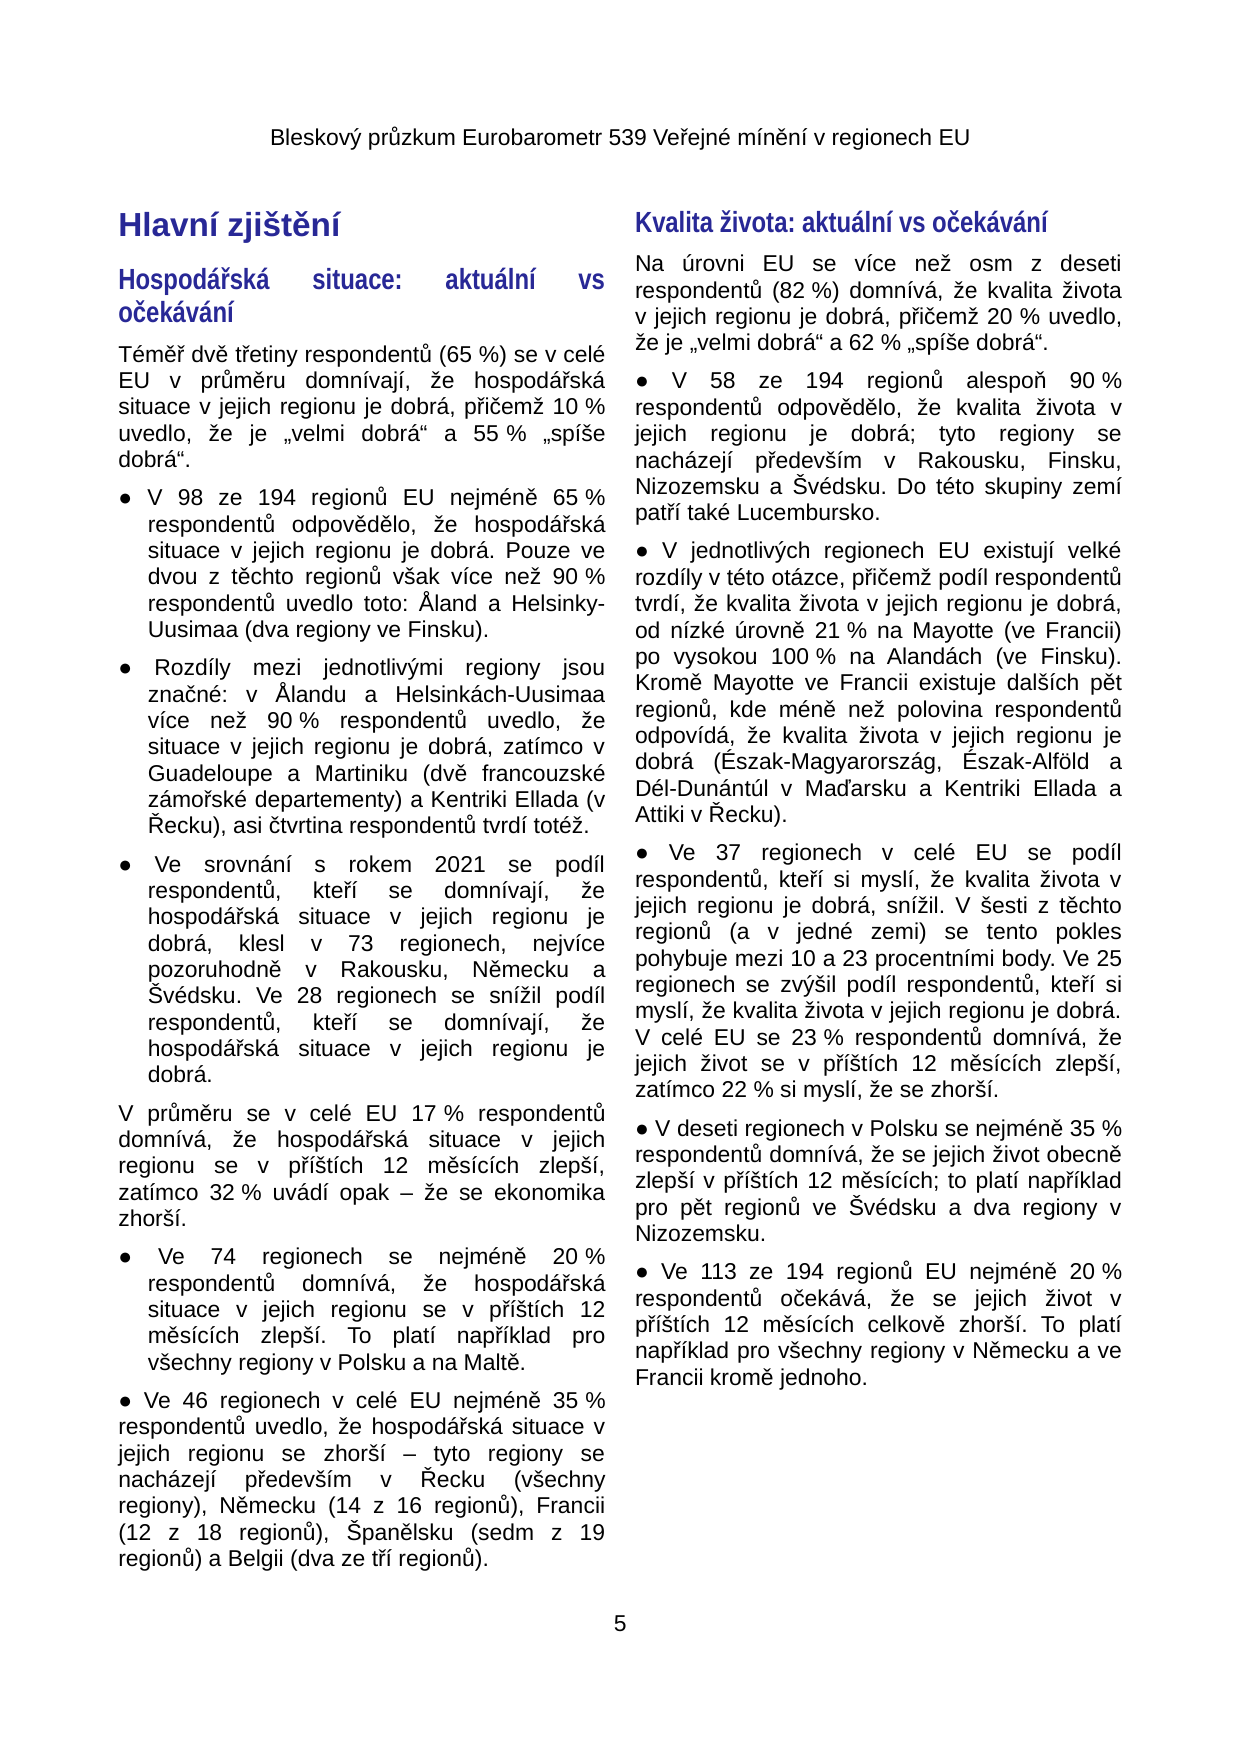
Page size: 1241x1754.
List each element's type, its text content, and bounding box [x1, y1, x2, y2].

text ● Ve srovnání s rokem 2021 se podíl respondentů, kteří se domnívají, že hospodářská situace v jejich regionu je dobrá, klesl v 73 regionech, nejvíce pozoruhodně v Rakousku, Německu a Švédsku. Ve 28 regionech se snížil podíl respondentů, kteří se domnívají, že hospodářská situace v jejich regionu je dobrá. [118, 851, 605, 1088]
text Hospodářská situace: aktuální vs očekávání [118, 262, 605, 329]
text Na úrovni EU se více než osm z deseti respondentů (82 %) domnívá, že kvalita života v jejich regionu je dobrá, přičemž 20 % uvedlo, že je „velmi dobrá“ a 62 % „spíše dobrá“. [635, 250, 1122, 356]
text ● V 58 ze 194 regionů alespoň 90 % respondentů odpovědělo, že kvalita života v jejich regionu je dobrá; tyto regiony se nacházejí především v Rakousku, Finsku, Nizozemsku a Švédsku. Do této skupiny zemí patří také Lucembursko. [635, 367, 1122, 526]
text ● V deseti regionech v Polsku se nejméně 35 % respondentů domnívá, že se jejich život obecně zlepší v příštích 12 měsících; to platí například pro pět regionů ve Švédsku a dva regiony v Nizozemsku. [635, 1115, 1122, 1246]
text ● V 98 ze 194 regionů EU nejméně 65 % respondentů odpovědělo, že hospodářská situace v jejich regionu je dobrá. Pouze ve dvou z těchto regionů však více než 90 % respondentů uvedlo toto: Åland a Helsinky-Uusimaa (dva regiony ve Finsku). [118, 484, 605, 642]
text ● Ve 37 regionech v celé EU se podíl respondentů, kteří si myslí, že kvalita života v jejich regionu je dobrá, snížil. V šesti z těchto regionů (a v jedné zemi) se tento pokles pohybuje mezi 10 a 23 procentními body. Ve 25 regionech se zvýšil podíl respondentů, kteří si myslí, že kvalita života v jejich regionu je dobrá. V celé EU se 23 % respondentů domnívá, že jejich život se v příštích 12 měsících zlepší, zatímco 22 % si myslí, že se zhorší. [635, 839, 1122, 1103]
text ● V jednotlivých regionech EU existují velké rozdíly v této otázce, přičemž podíl respondentů tvrdí, že kvalita života v jejich regionu je dobrá, od nízké úrovně 21 % na Mayotte (ve Francii) po vysokou 100 % na Alandách (ve Finsku). Kromě Mayotte ve Francii existuje dalších pět regionů, kde méně než polovina respondentů odpovídá, že kvalita života v jejich regionu je dobrá (Észak-Magyarország, Észak-Alföld a Dél-Dunántúl v Maďarsku a Kentriki Ellada a Attiki v Řecku). [635, 537, 1122, 827]
text ● Ve 46 regionech v celé EU nejméně 35 % respondentů uvedlo, že hospodářská situace v jejich regionu se zhorší – tyto regiony se nacházejí především v Řecku (všechny regiony), Německu (14 z 16 regionů), Francii (12 z 18 regionů), Španělsku (sedm z 19 regionů) a Belgii (dva ze tří regionů). [118, 1387, 605, 1571]
text ● Ve 113 ze 194 regionů EU nejméně 20 % respondentů očekává, že se jejich život v příštích 12 měsících celkově zhorší. To platí například pro všechny regiony v Německu a ve Francii kromě jednoho. [635, 1258, 1122, 1390]
text Kvalita života: aktuální vs očekávání [635, 205, 1122, 238]
text ● Ve 74 regionech se nejméně 20 % respondentů domnívá, že hospodářská situace v jejich regionu se v příštích 12 měsících zlepší. To platí například pro všechny regiony v Polsku a na Maltě. [118, 1243, 605, 1375]
text V průměru se v celé EU 17 % respondentů domnívá, že hospodářská situace v jejich regionu se v příštích 12 měsících zlepší, zatímco 32 % uvádí opak – že se ekonomika zhorší. [118, 1099, 605, 1231]
subtitle Hlavní zjištění [118, 205, 605, 243]
text ● Rozdíly mezi jednotlivými regiony jsou značné: v Ålandu a Helsinkách-Uusimaa více než 90 % respondentů uvedlo, že situace v jejich regionu je dobrá, zatímco v Guadeloupe a Martiniku (dvě francouzské zámořské departementy) a Kentriki Ellada (v Řecku), asi čtvrtina respondentů tvrdí totéž. [118, 654, 605, 839]
text Téměř dvě třetiny respondentů (65 %) se v celé EU v průměru domnívají, že hospodářská situace v jejich regionu je dobrá, přičemž 10 % uvedlo, že je „velmi dobrá“ a 55 % „spíše dobrá“. [118, 341, 605, 472]
